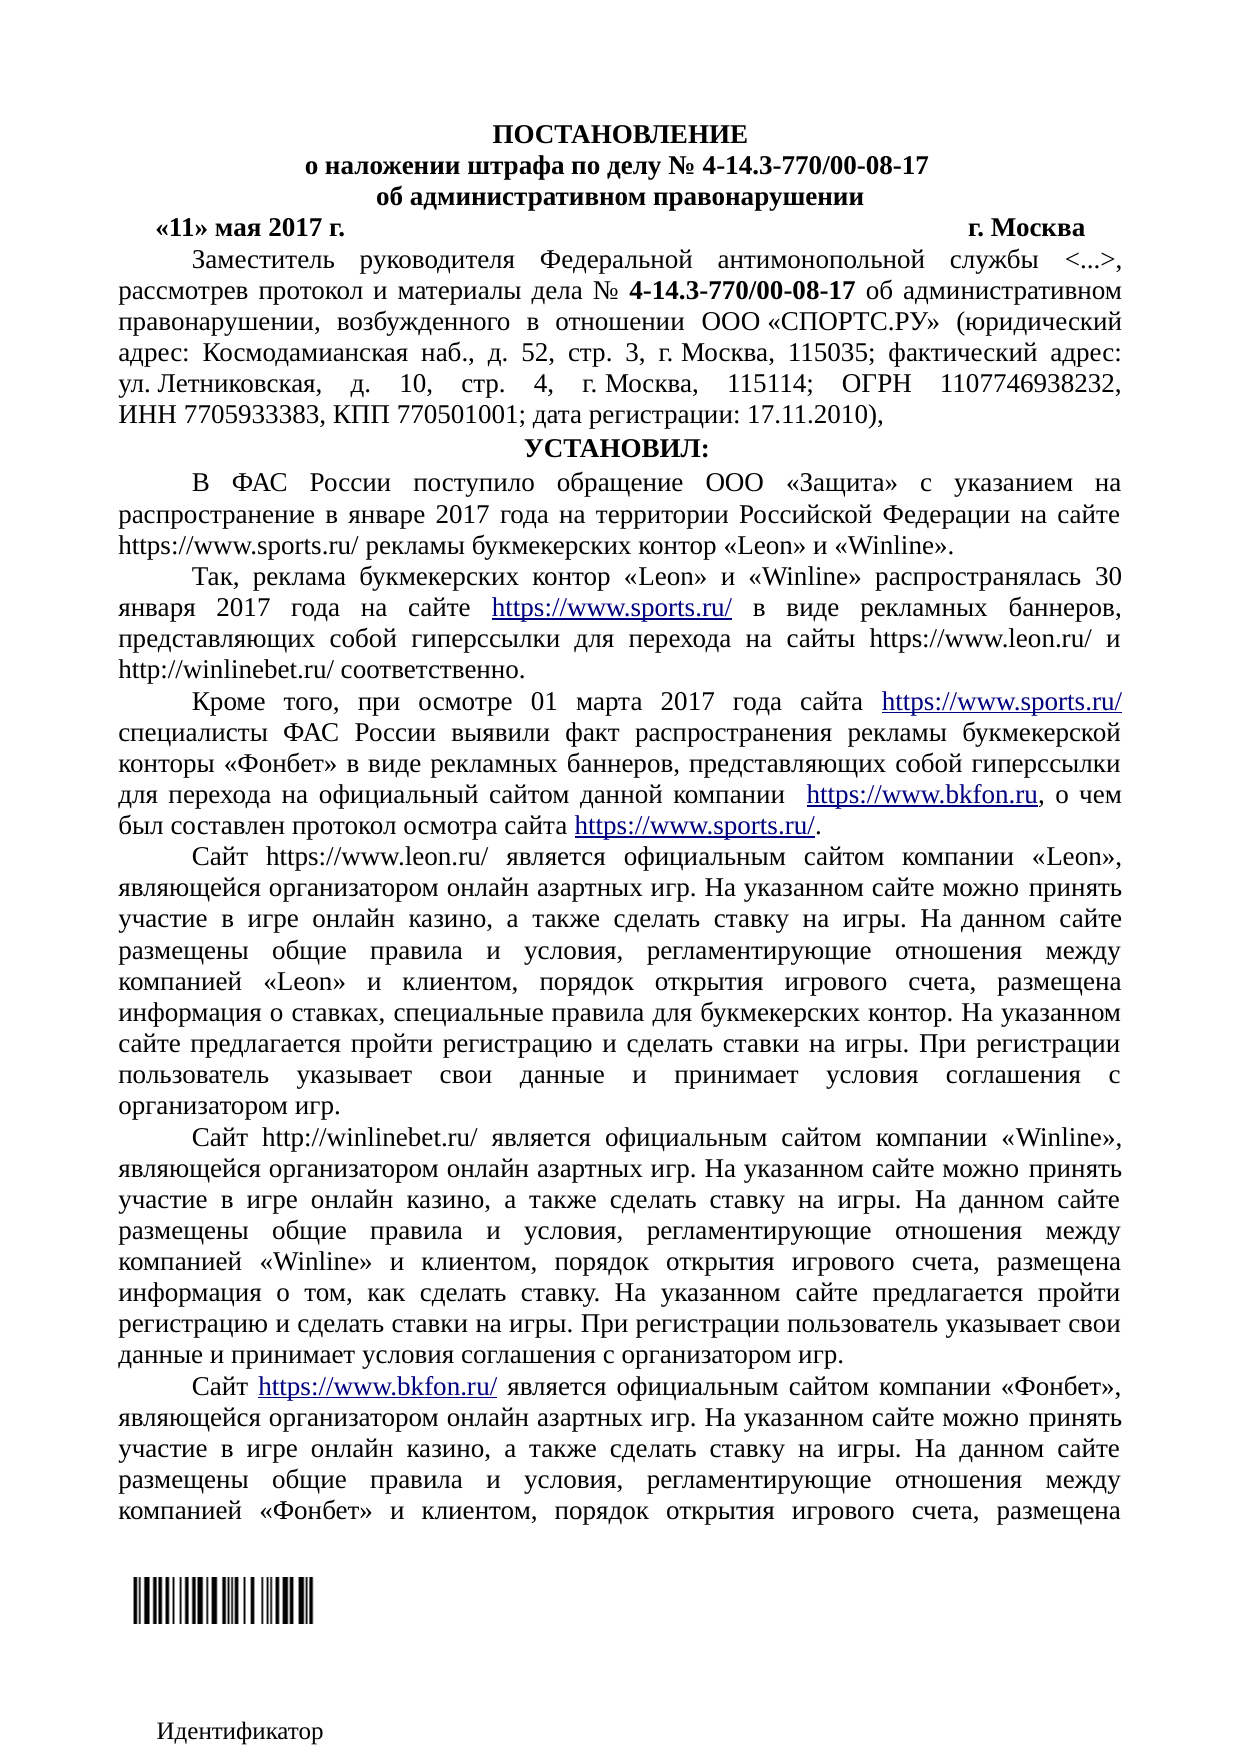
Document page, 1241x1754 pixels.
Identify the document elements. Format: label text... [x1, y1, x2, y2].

text ПОСТАНОВЛЕНИЕ [118, 118, 1122, 149]
text УСТАНОВИЛ: [118, 432, 1122, 464]
text Сайт http://winlinebet.ru/ является официальным сайтом компании «Winline», являющейся организатором онлайн азартных игр. На указанном сайте можно принять участие в игре онлайн казино, а также сделать ставку на игры. На данном сайте размещены общие правила и условия, регламентирующие отношения между компанией «Winline» и клиентом, порядок открытия игрового счета, размещена информация о том, как сделать ставку. На указанном сайте предлагается пройти регистрацию и сделать ставки на игры. При регистрации пользователь указывает свои данные и принимает условия соглашения с организатором игр. [118, 1121, 1122, 1370]
text об административном правонарушении [118, 180, 1122, 212]
text Кроме того, при осмотре 01 марта 2017 года сайта https://www.sports.ru/ специалисты ФАС России выявили факт распространения рекламы букмекерской конторы «Фонбет» в виде рекламных баннеров, представляющих собой гиперссылки для перехода на официальный сайтом данной компании https://www.bkfon.ru, о чем был составлен протокол осмотра сайта https://www.sports.ru/. [118, 684, 1122, 840]
picture [118, 1577, 331, 1624]
text Заместитель руководителя Федеральной антимонопольной службы <...>, рассмотрев протокол и материалы дела № 4-14.3-770/00-08-17 об административном правонарушении, возбужденного в отношении ООО «СПОРТС.РУ» (юридический адрес: Космодамианская наб., д. 52, стр. 3, г. Москва, 115035; фактический адрес: ул. Летниковская, д. 10, стр. 4, г. Москва, 115114; ОГРН 1107746938232, ИНН 7705933383, КПП 770501001; дата регистрации: 17.11.2010), [118, 243, 1122, 429]
text Так, реклама букмекерских контор «Leon» и «Winline» распространялась 30 января 2017 года на сайте https://www.sports.ru/ в виде рекламных баннеров, представляющих собой гиперссылки для перехода на сайты https://www.leon.ru/ и http://winlinebet.ru/ соответственно. [118, 560, 1122, 684]
text Сайт https://www.leon.ru/ является официальным сайтом компании «Leon», являющейся организатором онлайн азартных игр. На указанном сайте можно принять участие в игре онлайн казино, а также сделать ставку на игры. На данном сайте размещены общие правила и условия, регламентирующие отношения между компанией «Leon» и клиентом, порядок открытия игрового счета, размещена информация о ставках, специальные правила для букмекерских контор. На указанном сайте предлагается пройти регистрацию и сделать ставки на игры. При регистрации пользователь указывает свои данные и принимает условия соглашения с организатором игр. [118, 840, 1122, 1121]
text о наложении штрафа по делу № 4-14.3-770/00-08-17 [118, 149, 1122, 180]
text «11» мая 2017 г. г. Москва [118, 212, 1122, 243]
text Сайт https://www.bkfon.ru/ является официальным сайтом компании «Фонбет», являющейся организатором онлайн азартных игр. На указанном сайте можно принять участие в игре онлайн казино, а также сделать ставку на игры. На данном сайте размещены общие правила и условия, регламентирующие отношения между компанией «Фонбет» и клиентом, порядок открытия игрового счета, размещена [118, 1370, 1122, 1526]
text В ФАС России поступило обращение ООО «Защита» с указанием на распространение в январе 2017 года на территории Российской Федерации на сайте https://www.sports.ru/ рекламы букмекерских контор «Leon» и «Winline». [118, 467, 1122, 560]
